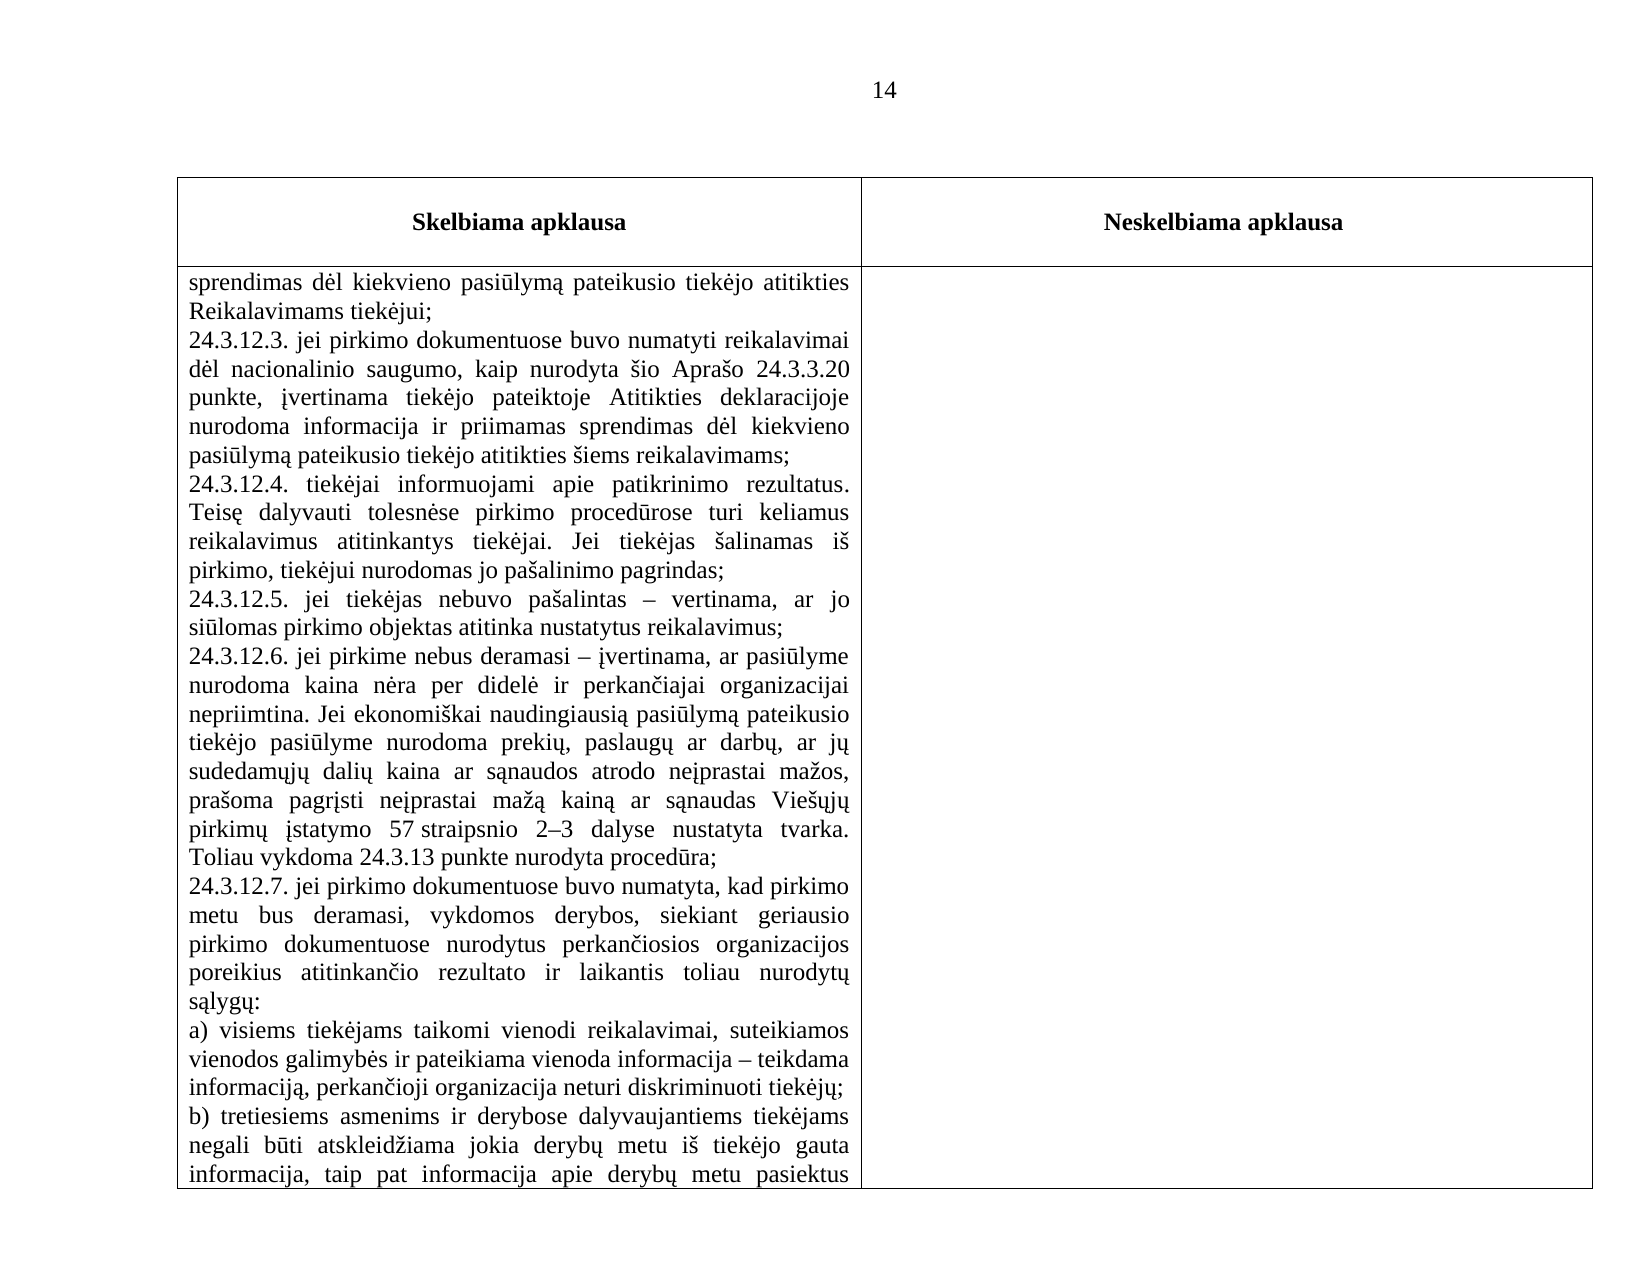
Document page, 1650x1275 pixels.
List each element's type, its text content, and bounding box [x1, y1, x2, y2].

table_cell [862, 267, 1592, 1187]
table_header Skelbiama apklausa [178, 178, 861, 266]
table_cell sprendimas dėl kiekvieno pasiūlymą pateikusio tiekėjo atitikties Reikalavimams tiekėjui; 24.3.12.3. jei pirkimo dokumentuose buvo numatyti reikalavimai dėl nacionalinio saugumo, kaip nurodyta šio Aprašo 24.3.3.20 punkte, įvertinama tiekėjo pateiktoje Atitikties deklaracijoje nurodoma informacija ir priimamas sprendimas dėl kiekvieno pasiūlymą pateikusio tiekėjo atitikties šiems reikalavimams; 24.3.12.4. tiekėjai informuojami apie patikrinimo rezultatus. Teisę dalyvauti tolesnėse pirkimo procedūrose turi keliamus reikalavimus atitinkantys tiekėjai. Jei tiekėjas šalinamas iš pirkimo, tiekėjui nurodomas jo pašalinimo pagrindas; 24.3.12.5. jei tiekėjas nebuvo pašalintas – vertinama, ar jo siūlomas pirkimo objektas atitinka nustatytus reikalavimus; 24.3.12.6. jei pirkime nebus deramasi – įvertinama, ar pasiūlyme nurodoma kaina nėra per didelė ir perkančiajai organizacijai nepriimtina. Jei ekonomiškai naudingiausią pasiūlymą pateikusio tiekėjo pasiūlyme nurodoma prekių, paslaugų ar darbų, ar jų sudedamųjų dalių kaina ar sąnaudos atrodo neįprastai mažos, prašoma pagrįsti neįprastai mažą kainą ar sąnaudas Viešųjų pirkimų įstatymo 57 straipsnio 2–3 dalyse nustatyta tvarka. Toliau vykdoma 24.3.13 punkte nurodyta procedūra; 24.3.12.7. jei pirkimo dokumentuose buvo numatyta, kad pirkimo metu bus deramasi, vykdomos derybos, siekiant geriausio pirkimo dokumentuose nurodytus perkančiosios organizacijos poreikius atitinkančio rezultato ir laikantis toliau nurodytų sąlygų: a) visiems tiekėjams taikomi vienodi reikalavimai, suteikiamos vienodos galimybės ir pateikiama vienoda informacija – teikdama informaciją, perkančioji organizacija neturi diskriminuoti tiekėjų; b) tretiesiems asmenims ir derybose dalyvaujantiems tiekėjams negali būti atskleidžiama jokia derybų metu iš tiekėjo gauta informacija, taip pat informacija apie derybų metu pasiektus [178, 267, 861, 1187]
table_header Neskelbiama apklausa [862, 178, 1592, 266]
